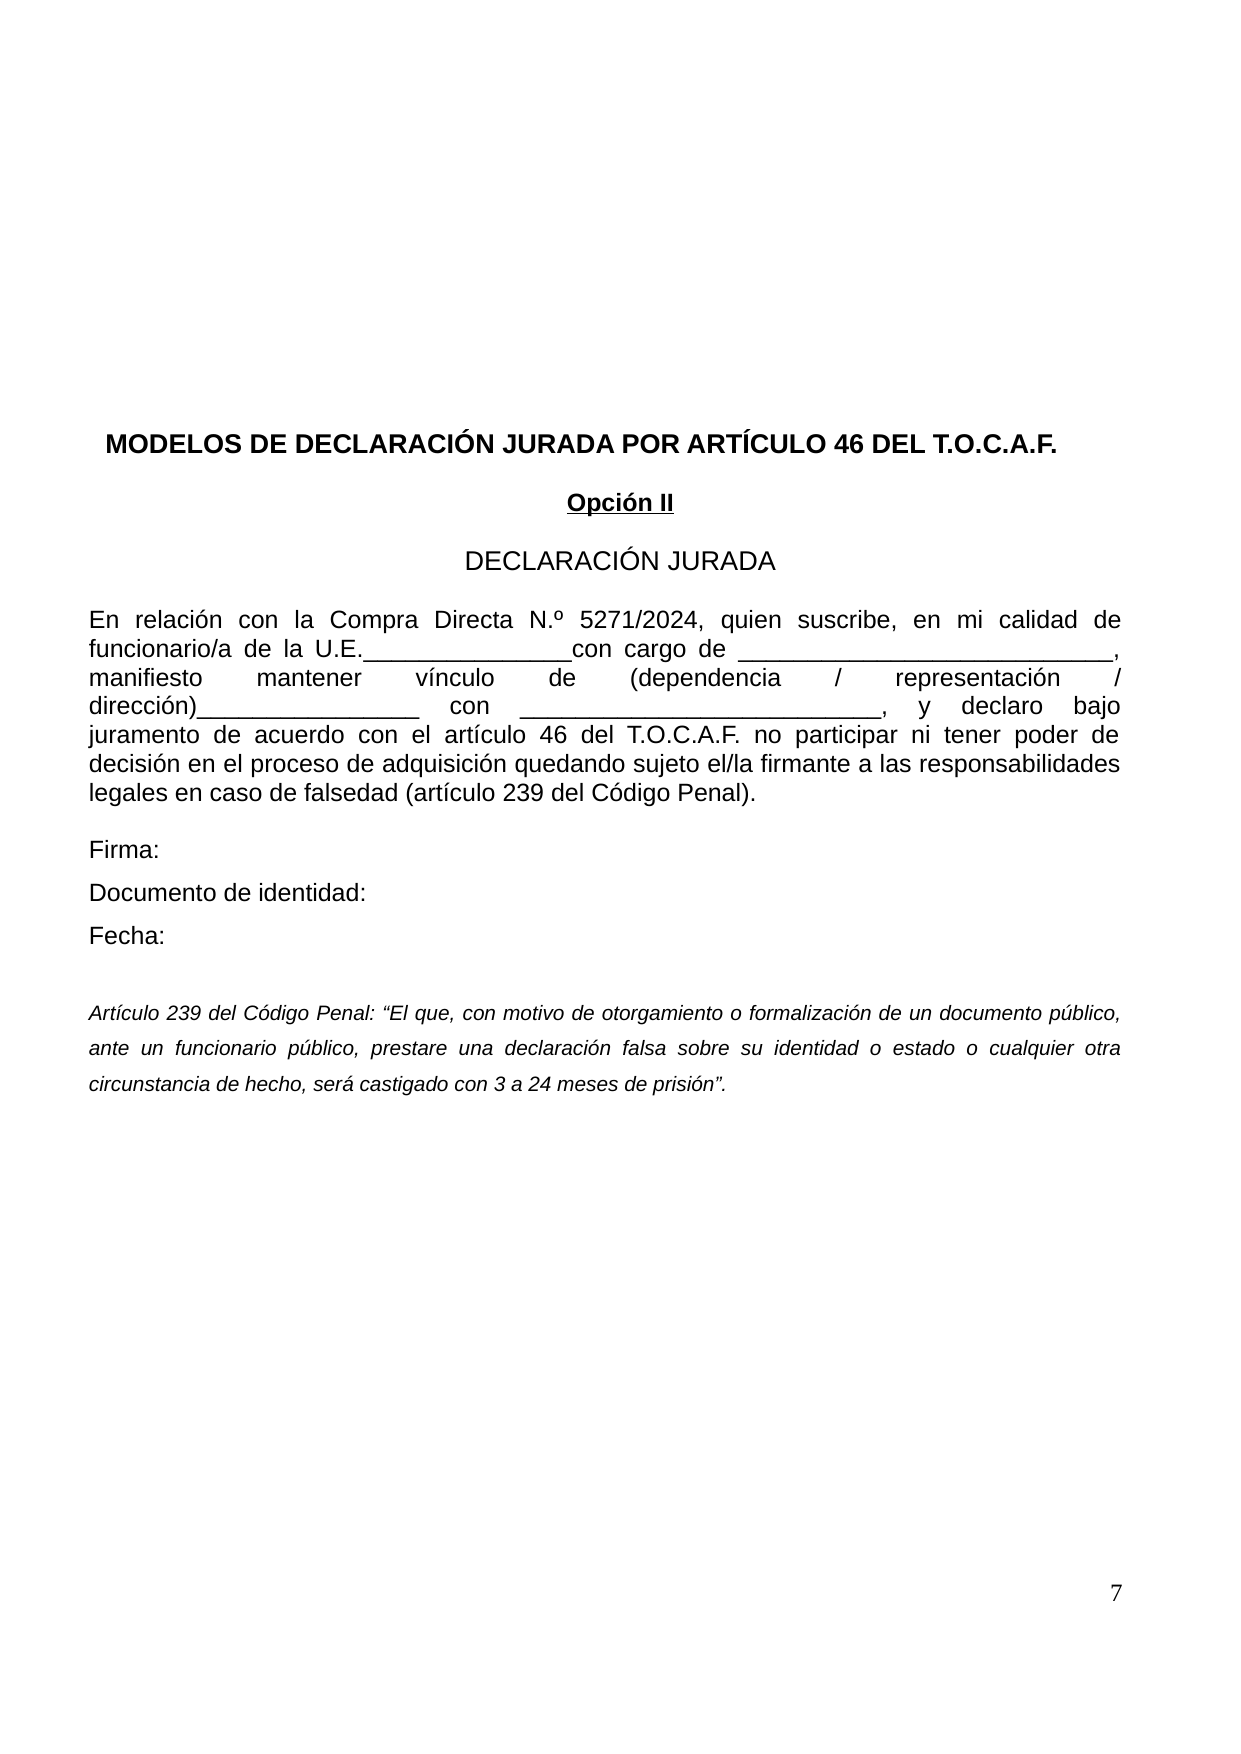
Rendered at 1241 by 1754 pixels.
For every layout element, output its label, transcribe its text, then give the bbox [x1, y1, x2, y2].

text En relación con la Compra Directa N.º 5271/2024, quien suscribe, en mi calidad de funcionario/a de la U.E._______________con cargo de ___________________________, manifiesto mantener vínculo de (dependencia / representación / dirección)________________ con __________________________, y declaro bajo juramento de acuerdo con el artículo 46 del T.O.C.A.F. no participar ni tener poder de decisión en el proceso de adquisición quedando sujeto el/la firmante a las responsabilidades legales en caso de falsedad (artículo 239 del Código Penal). [89, 605, 1122, 806]
subtitle MODELOS DE DECLARACIÓN JURADA POR ARTÍCULO 46 DEL T.O.C.A.F. [41, 428, 1122, 459]
text DECLARACIÓN JURADA [118, 545, 1122, 576]
text Opción II [118, 487, 1122, 516]
text Fecha: [89, 921, 1122, 950]
text Documento de identidad: [89, 878, 1122, 907]
text Artículo 239 del Código Penal: “El que, con motivo de otorgamiento o formalización de un documento público, ante un funcionario público, prestare una declaración falsa sobre su identidad o estado o cualquier otra circunstancia de hecho, será castigado con 3 a 24 meses de prisión”. [89, 1000, 1122, 1096]
text Firma: [89, 835, 1122, 864]
